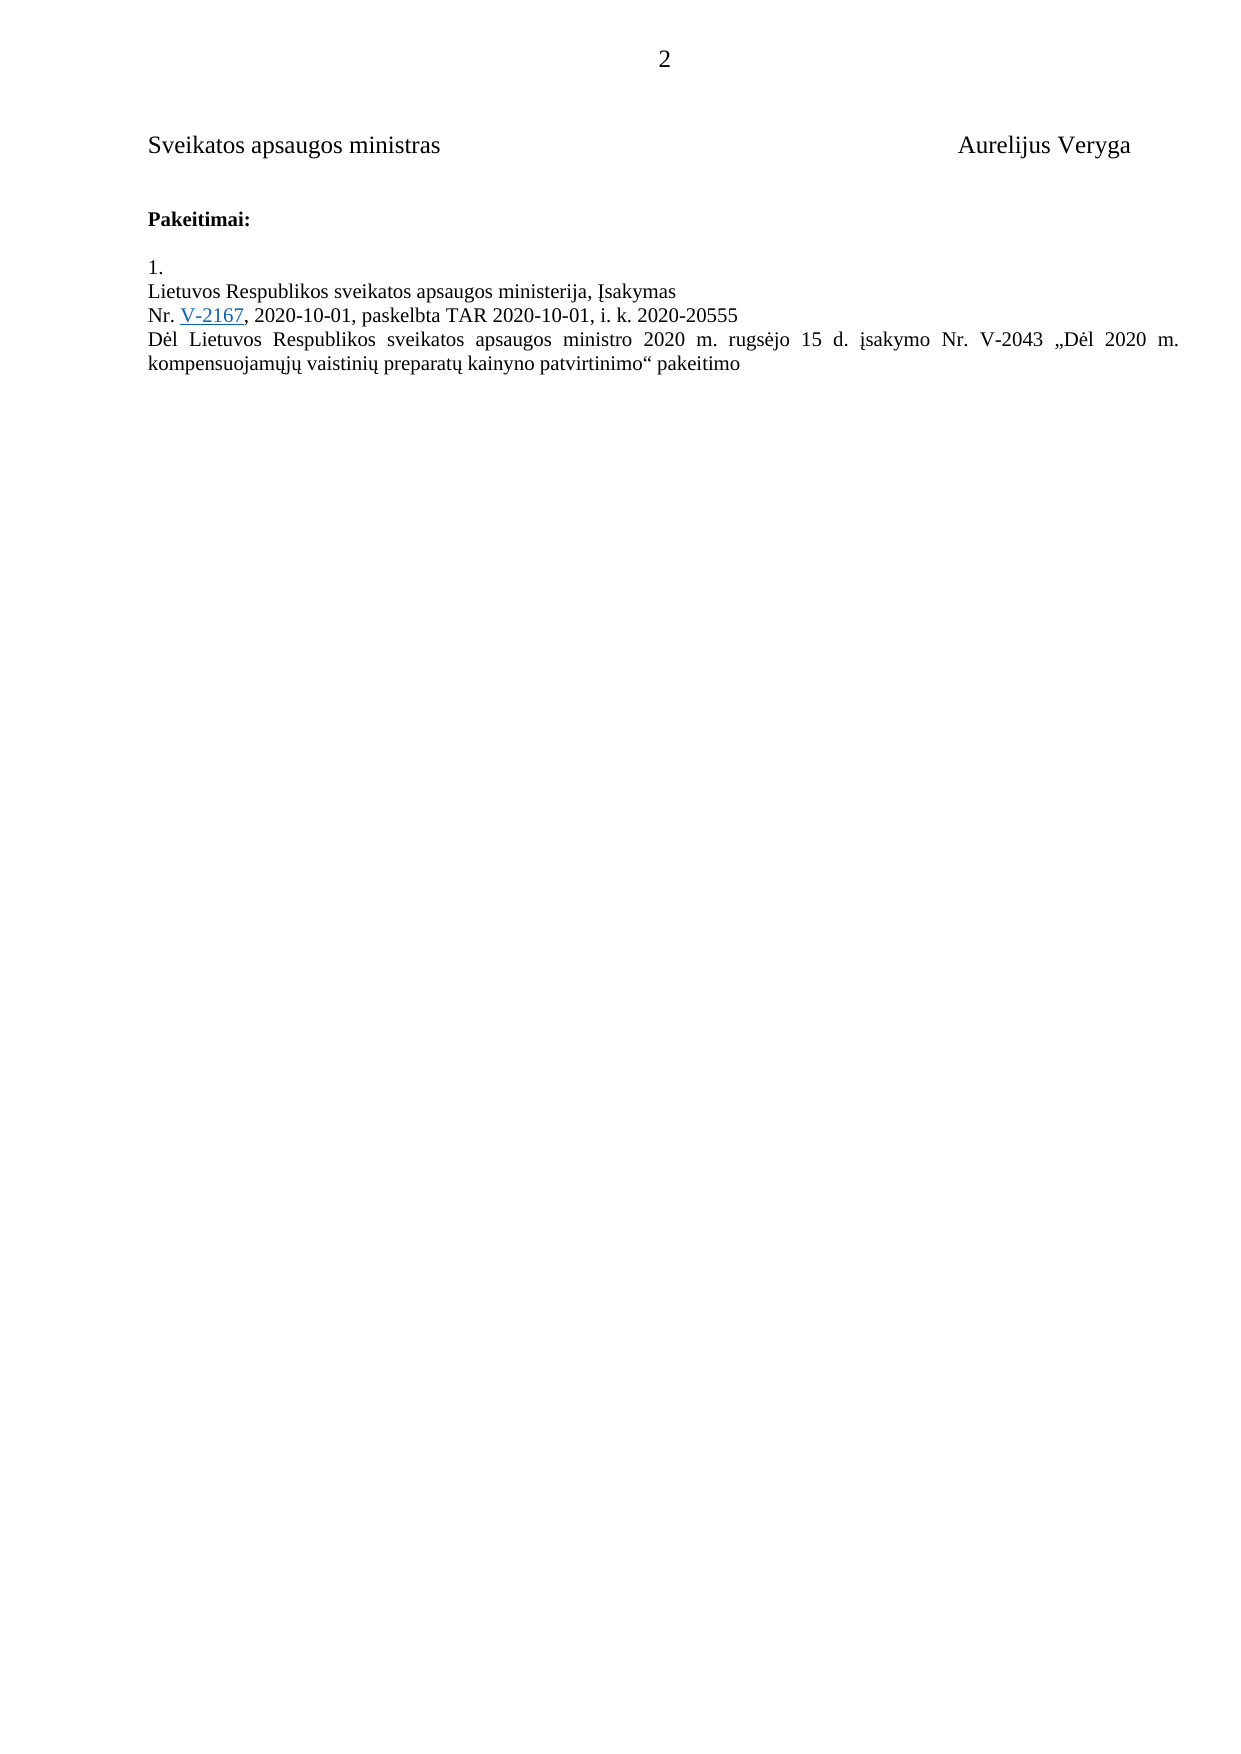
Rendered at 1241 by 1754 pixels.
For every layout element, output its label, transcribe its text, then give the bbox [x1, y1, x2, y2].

text Sveikatos apsaugos ministras Aurelijus Veryga [148, 130, 1181, 159]
text Dėl Lietuvos Respublikos sveikatos apsaugos ministro 2020 m. rugsėjo 15 d. įsakymo Nr. V-2043 „Dėl 2020 m. kompensuojamųjų vaistinių preparatų kainyno patvirtinimo“ pakeitimo [148, 327, 1181, 375]
text Pakeitimai: [148, 207, 1181, 231]
text 1. [148, 255, 1181, 279]
text Nr. V-2167, 2020-10-01, paskelbta TAR 2020-10-01, i. k. 2020-20555 [148, 303, 1181, 327]
text Lietuvos Respublikos sveikatos apsaugos ministerija, Įsakymas [148, 279, 1181, 303]
